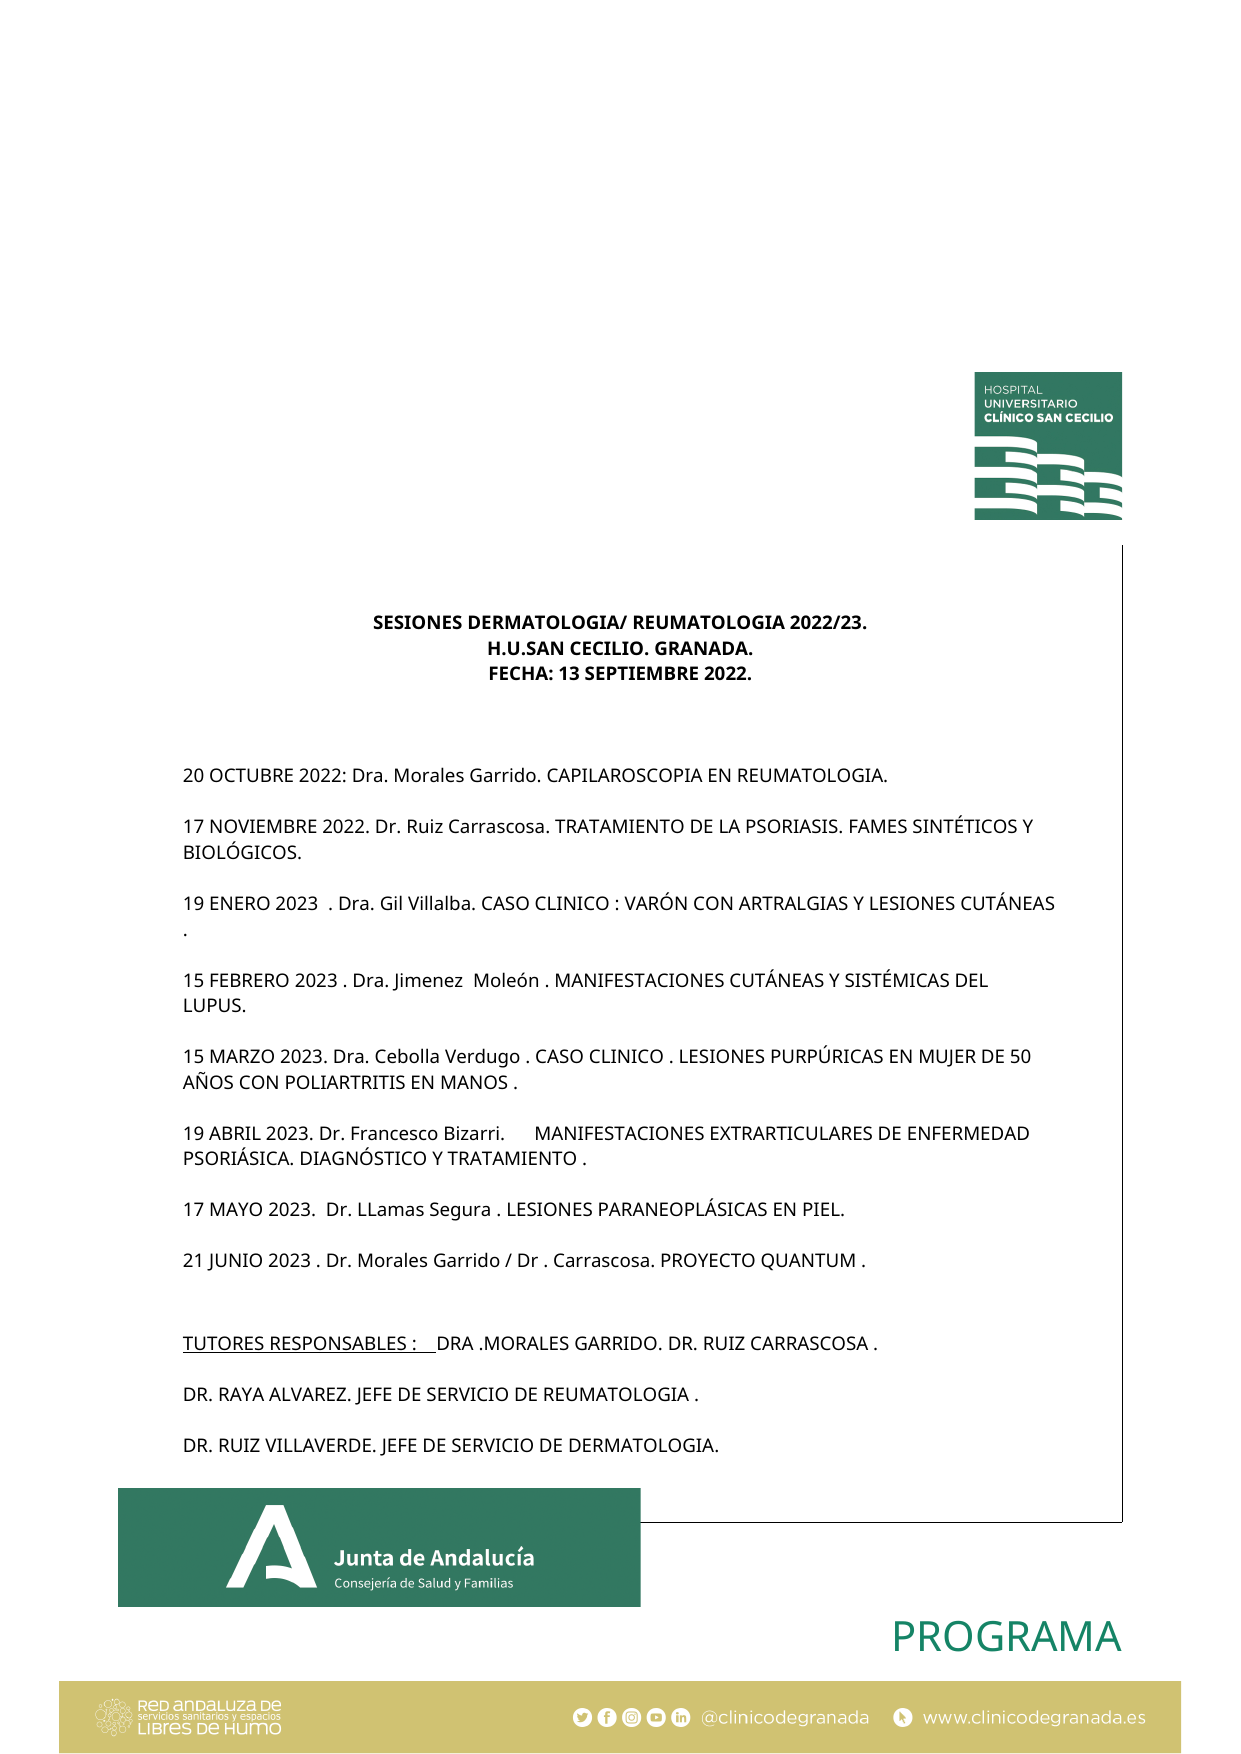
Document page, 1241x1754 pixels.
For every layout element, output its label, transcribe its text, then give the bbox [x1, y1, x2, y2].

text 21 JUNIO 2023 . Dr. Morales Garrido / Dr . Carrascosa. PROYECTO QUANTUM . [118, 1248, 1122, 1273]
text DR. RAYA ALVAREZ. JEFE DE SERVICIO DE REUMATOLOGIA . [118, 1381, 1122, 1407]
text 20 OCTUBRE 2022: Dra. Morales Garrido. CAPILAROSCOPIA EN REUMATOLOGIA. [118, 763, 1122, 788]
text FECHA: 13 SEPTIEMBRE 2022. [118, 661, 1122, 686]
text 15 FEBRERO 2023 . Dra. Jimenez Moleón . MANIFESTACIONES CUTÁNEAS Y SISTÉMICAS DEL LUPUS. [118, 967, 1122, 1018]
text 15 MARZO 2023. Dra. Cebolla Verdugo . CASO CLINICO . LESIONES PURPÚRICAS EN MUJER DE 50 AÑOS CON POLIARTRITIS EN MANOS . [118, 1043, 1122, 1094]
text 17 MAYO 2023. Dr. LLamas Segura . LESIONES PARANEOPLÁSICAS EN PIEL. [118, 1197, 1122, 1222]
text DR. RUIZ VILLAVERDE. JEFE DE SERVICIO DE DERMATOLOGIA. [118, 1432, 1122, 1522]
text 17 NOVIEMBRE 2022. Dr. Ruiz Carrascosa. TRATAMIENTO DE LA PSORIASIS. FAMES SINTÉTICOS Y BIOLÓGICOS. [118, 814, 1122, 865]
text TUTORES RESPONSABLES : DRA .MORALES GARRIDO. DR. RUIZ CARRASCOSA . [118, 1330, 1122, 1356]
text 19 ENERO 2023 . Dra. Gil Villalba. CASO CLINICO : VARÓN CON ARTRALGIAS Y LESIONES CUTÁNEAS . [118, 890, 1122, 941]
text SESIONES DERMATOLOGIA/ REUMATOLOGIA 2022/23. [118, 545, 1122, 635]
text H.U.SAN CECILIO. GRANADA. [118, 635, 1122, 661]
text 19 ABRIL 2023. Dr. Francesco Bizarri. MANIFESTACIONES EXTRARTICULARES DE ENFERMEDAD PSORIÁSICA. DIAGNÓSTICO Y TRATAMIENTO . [118, 1120, 1122, 1171]
